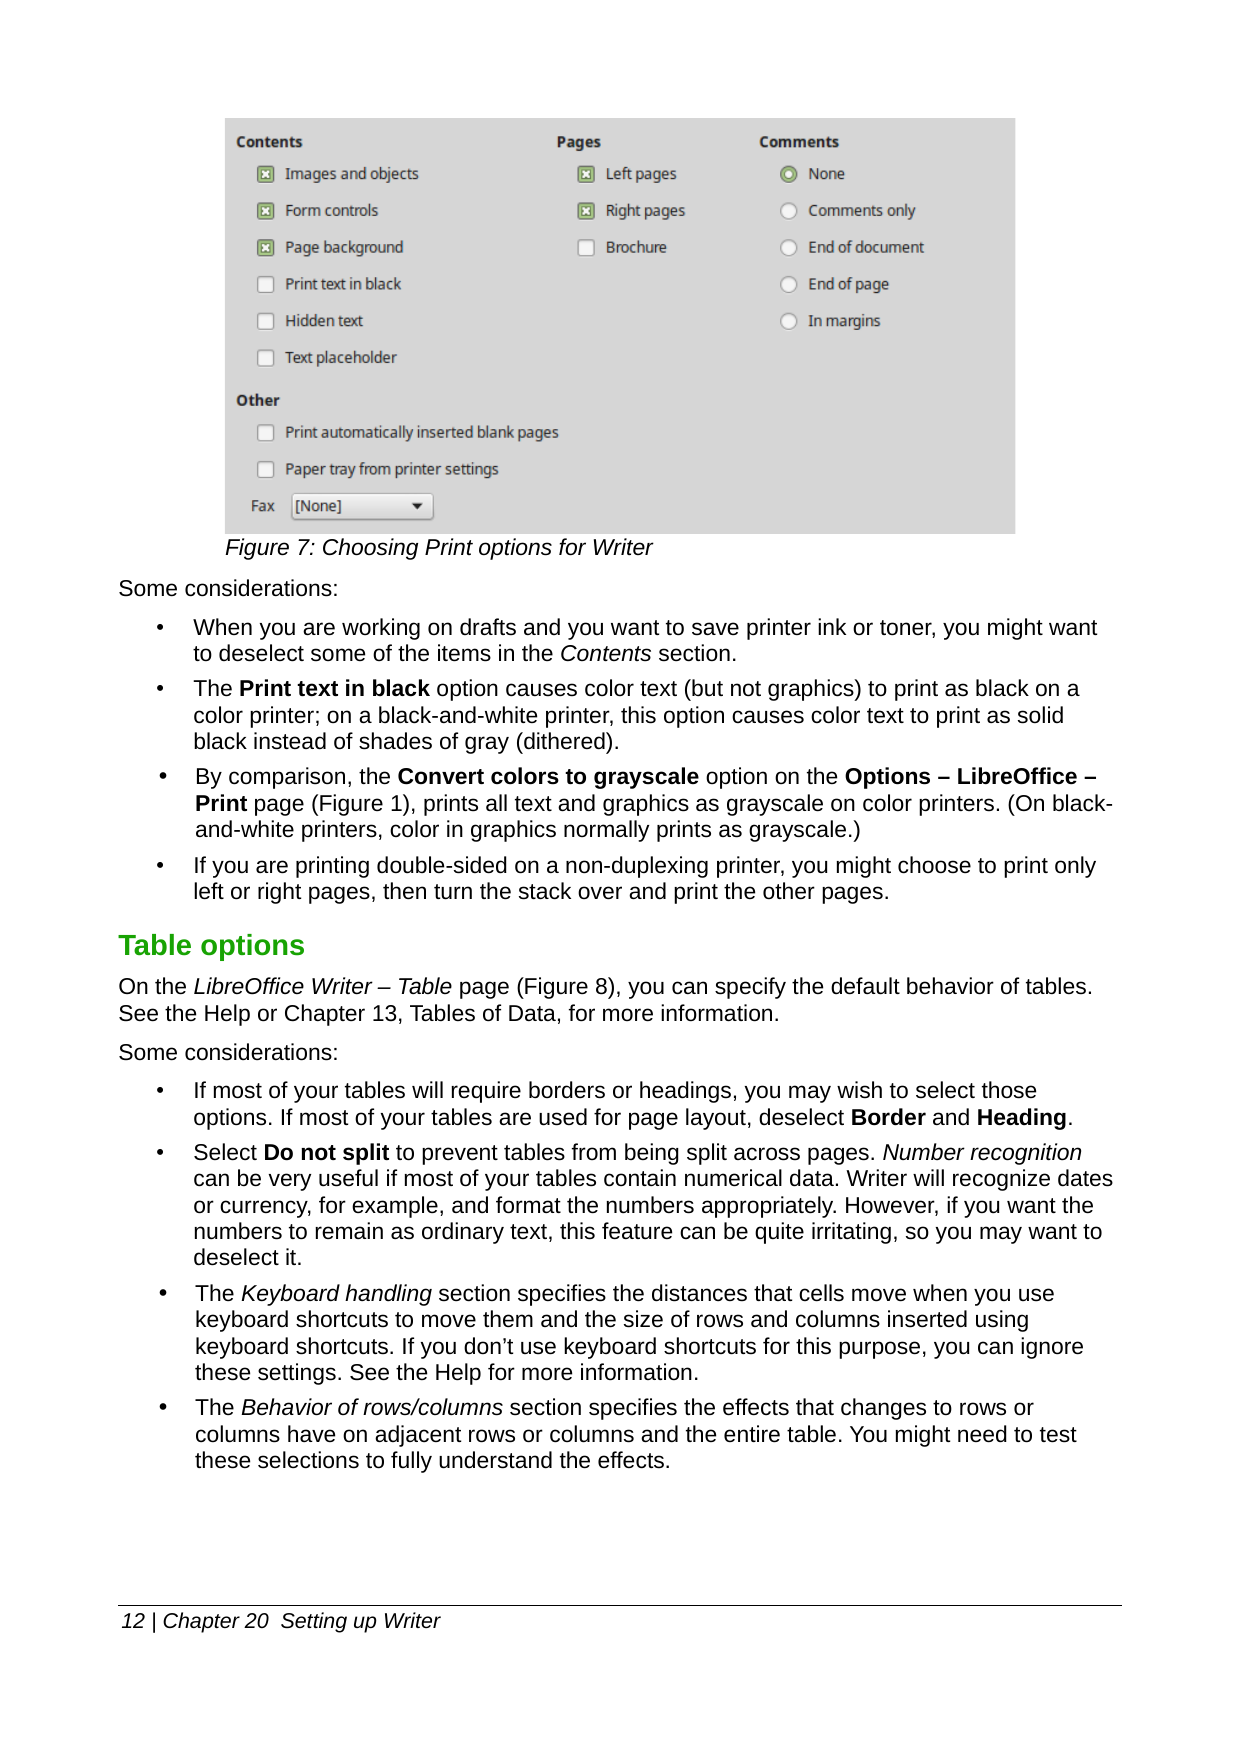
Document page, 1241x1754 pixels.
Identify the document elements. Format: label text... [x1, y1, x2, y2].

subtitle Table options [118, 928, 1122, 961]
list Some considerations: [118, 575, 1122, 601]
picture [224, 118, 1016, 534]
list By comparison, the Convert colors to grayscale option on the Options – LibreOffice – Print page (Figure 1), prints all text and graphics as grayscale on color printers. (On black-and-white printers, color in graphics normally prints as grayscale.) [156, 763, 1122, 843]
list Some considerations: [118, 1038, 1122, 1065]
list When you are working on drafts and you want to save printer ink or toner, you might want to deselect some of the items in the Contents section. [156, 614, 1122, 666]
text On the LibreOffice Writer – Table page (Figure 8), you can specify the default behavior of tables. See the Help or Chapter 13, Tables of Data, for more information. [118, 973, 1122, 1026]
list Select Do not split to prevent tables from being split across pages. Number recognition can be very useful if most of your tables contain numerical data. Writer will recognize dates or currency, for example, and format the numbers appropriately. However, if you want the numbers to remain as ordinary text, this feature can be quite irritating, so you may want to deselect it. [156, 1139, 1122, 1271]
list If you are printing double-sided on a non-duplexing printer, you might choose to print only left or right pages, then turn the stack over and print the other pages. [156, 852, 1122, 904]
text Figure 7: Choosing Print options for Writer [225, 534, 1016, 560]
list If most of your tables will require borders or headings, you may wish to select those options. If most of your tables are used for page layout, deselect Border and Heading. [156, 1077, 1122, 1130]
list The Behavior of rows/columns section specifies the effects that changes to rows or columns have on adjacent rows or columns and the entire table. You might need to test these selections to fully understand the effects. [156, 1394, 1122, 1474]
list The Keyboard handling section specifies the distances that cells move when you use keyboard shortcuts to move them and the size of rows and columns inserted using keyboard shortcuts. If you don’t use keyboard shortcuts for this purpose, you can ignore these settings. See the Help for more information. [156, 1279, 1122, 1385]
list The Print text in black option causes color text (but not graphics) to print as black on a color printer; on a black-and-white printer, this option causes color text to print as solid black instead of shades of gray (dithered). [156, 675, 1122, 754]
